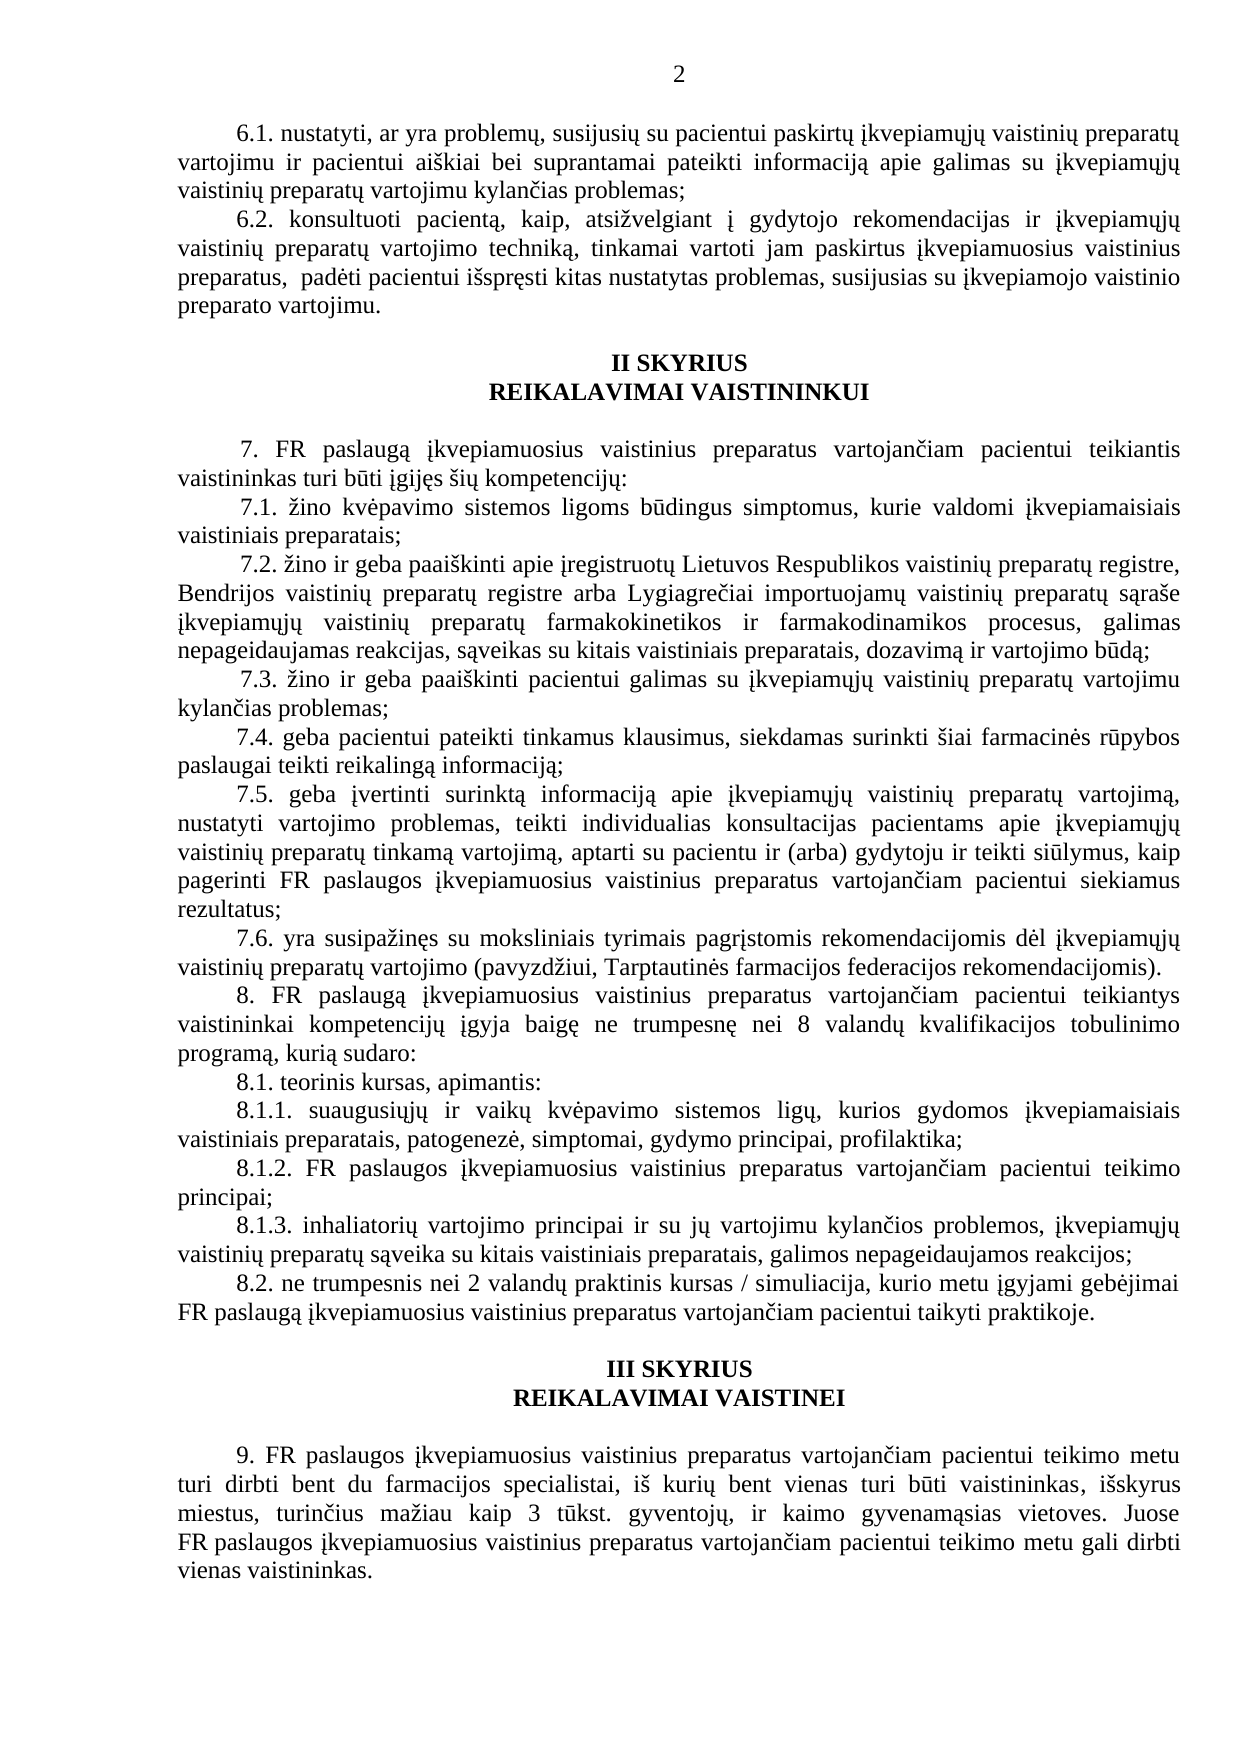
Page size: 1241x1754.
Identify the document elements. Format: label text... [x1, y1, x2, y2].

text 8.1.1. suaugusiųjų ir vaikų kvėpavimo sistemos ligų, kurios gydomos įkvepiamaisiais vaistiniais preparatais, patogenezė, simptomai, gydymo principai, profilaktika; [177, 1096, 1181, 1153]
text 7.6. yra susipažinęs su moksliniais tyrimais pagrįstomis rekomendacijomis dėl įkvepiamųjų vaistinių preparatų vartojimo (pavyzdžiui, Tarptautinės farmacijos federacijos rekomendacijomis). [177, 923, 1181, 981]
text 7.4. geba pacientui pateikti tinkamus klausimus, siekdamas surinkti šiai farmacinės rūpybos paslaugai teikti reikalingą informaciją; [177, 722, 1181, 779]
text 6.1. nustatyti, ar yra problemų, susijusių su pacientui paskirtų įkvepiamųjų vaistinių preparatų vartojimu ir pacientui aiškiai bei suprantamai pateikti informaciją apie galimas su įkvepiamųjų vaistinių preparatų vartojimu kylančias problemas; [177, 118, 1181, 204]
text 9. FR paslaugos įkvepiamuosius vaistinius preparatus vartojančiam pacientui teikimo metu turi dirbti bent du farmacijos specialistai, iš kurių bent vienas turi būti vaistininkas, išskyrus miestus, turinčius mažiau kaip 3 tūkst. gyventojų, ir kaimo gyvenamąsias vietoves. Juose FR paslaugos įkvepiamuosius vaistinius preparatus vartojančiam pacientui teikimo metu gali dirbti vienas vaistininkas. [177, 1441, 1181, 1584]
text 8.2. ne trumpesnis nei 2 valandų praktinis kursas / simuliacija, kurio metu įgyjami gebėjimai FR paslaugą įkvepiamuosius vaistinius preparatus vartojančiam pacientui taikyti praktikoje. [177, 1268, 1181, 1326]
text 7.3. žino ir geba paaiškinti pacientui galimas su įkvepiamųjų vaistinių preparatų vartojimu kylančias problemas; [177, 664, 1181, 722]
text REIKALAVIMAI VAISTINEI [177, 1383, 1181, 1412]
text 8.1. teorinis kursas, apimantis: [177, 1067, 1181, 1096]
text 7.5. geba įvertinti surinktą informaciją apie įkvepiamųjų vaistinių preparatų vartojimą, nustatyti vartojimo problemas, teikti individualias konsultacijas pacientams apie įkvepiamųjų vaistinių preparatų tinkamą vartojimą, aptarti su pacientu ir (arba) gydytoju ir teikti siūlymus, kaip pagerinti FR paslaugos įkvepiamuosius vaistinius preparatus vartojančiam pacientui siekiamus rezultatus; [177, 779, 1181, 923]
text 6.2. konsultuoti pacientą, kaip, atsižvelgiant į gydytojo rekomendacijas ir įkvepiamųjų vaistinių preparatų vartojimo techniką, tinkamai vartoti jam paskirtus įkvepiamuosius vaistinius preparatus, padėti pacientui išspręsti kitas nustatytas problemas, susijusias su įkvepiamojo vaistinio preparato vartojimu. [177, 204, 1181, 319]
text 8.1.2. FR paslaugos įkvepiamuosius vaistinius preparatus vartojančiam pacientui teikimo principai; [177, 1153, 1181, 1211]
text II SKYRIUS [177, 348, 1181, 377]
text III SKYRIUS [177, 1354, 1181, 1383]
text REIKALAVIMAI VAISTININKUI [177, 377, 1181, 406]
text 7. FR paslaugą įkvepiamuosius vaistinius preparatus vartojančiam pacientui teikiantis vaistininkas turi būti įgijęs šių kompetencijų: [177, 434, 1181, 492]
text 8. FR paslaugą įkvepiamuosius vaistinius preparatus vartojančiam pacientui teikiantys vaistininkai kompetencijų įgyja baigę ne trumpesnę nei 8 valandų kvalifikacijos tobulinimo programą, kurią sudaro: [177, 981, 1181, 1067]
text 8.1.3. inhaliatorių vartojimo principai ir su jų vartojimu kylančios problemos, įkvepiamųjų vaistinių preparatų sąveika su kitais vaistiniais preparatais, galimos nepageidaujamos reakcijos; [177, 1211, 1181, 1268]
text 7.1. žino kvėpavimo sistemos ligoms būdingus simptomus, kurie valdomi įkvepiamaisiais vaistiniais preparatais; [177, 492, 1181, 549]
text 7.2. žino ir geba paaiškinti apie įregistruotų Lietuvos Respublikos vaistinių preparatų registre, Bendrijos vaistinių preparatų registre arba Lygiagrečiai importuojamų vaistinių preparatų sąraše įkvepiamųjų vaistinių preparatų farmakokinetikos ir farmakodinamikos procesus, galimas nepageidaujamas reakcijas, sąveikas su kitais vaistiniais preparatais, dozavimą ir vartojimo būdą; [177, 549, 1181, 664]
